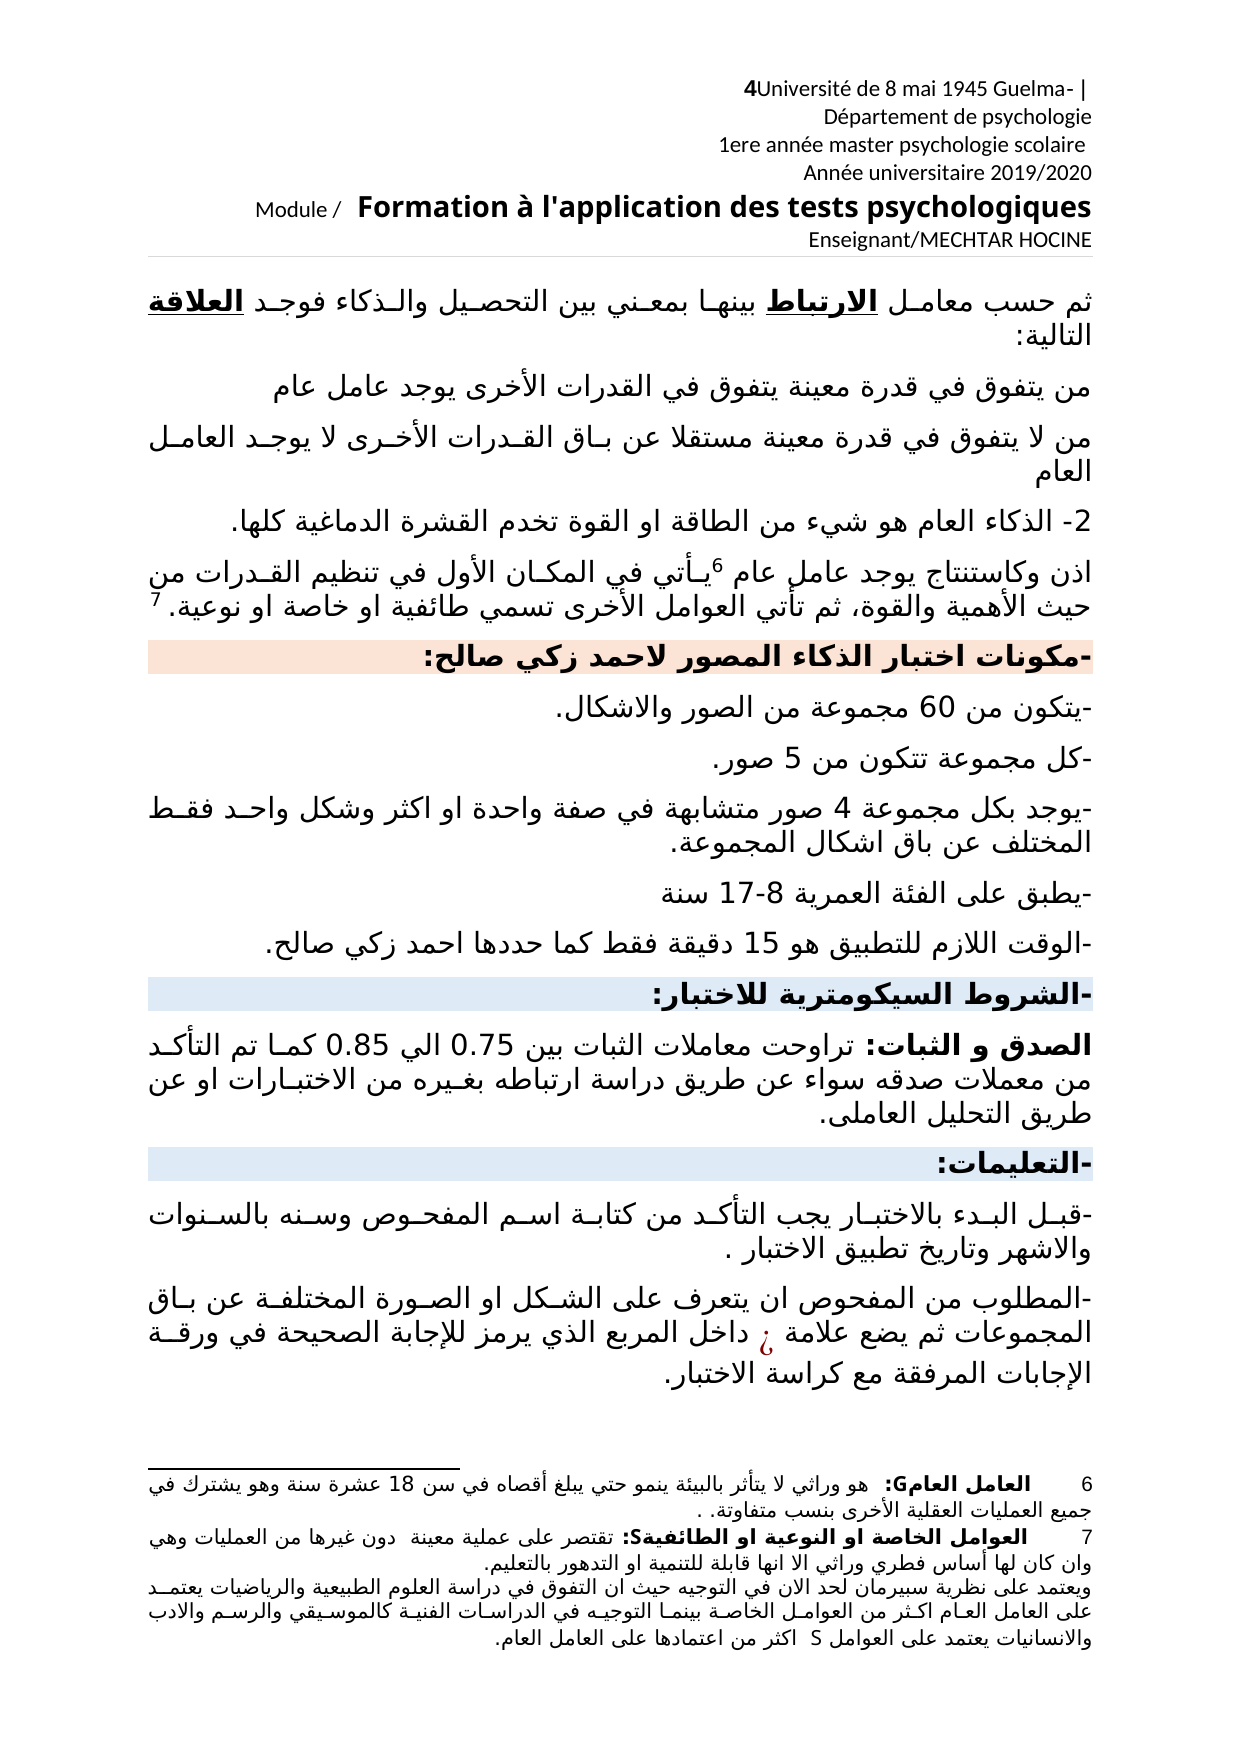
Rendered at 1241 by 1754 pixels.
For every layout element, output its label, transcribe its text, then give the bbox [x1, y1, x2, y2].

text -مكونات اختبار الذكاء المصور لاحمد زكي صالح: [148, 640, 1093, 674]
text -التعليمات: [148, 1147, 1093, 1181]
text من لا يتفوق في قدرة معينة مستقلا عن باق القدرات الأخرى لا يوجد العامل العام [148, 420, 1093, 488]
text الصدق و الثبات: تراوحت معاملات الثبات بين 0.75 الي 0.85 كما تم التأكد من معملات صدقه سواء عن طريق دراسة ارتباطه بغيره من الاختبارات او عن طريق التحليل العاملى. [148, 1028, 1093, 1130]
text 2- الذكاء العام هو شيء من الطاقة او القوة تخدم القشرة الدماغية كلها. [148, 504, 1093, 538]
text -يتكون من 60 مجموعة من الصور والاشكال. [148, 690, 1093, 724]
text ثم حسب معامل الارتباط بينها بمعني بين التحصيل والذكاء فوجد العلاقة التالية: [148, 285, 1093, 353]
text -يطبق على الفئة العمرية 8-17 سنة [148, 876, 1093, 910]
text اذن وكاستنتاج يوجد عامل عام يأتي في المكان الأول في تنظيم القدرات من حيث الأهمية والقوة، ثم تأتي العوامل الأخرى تسمي طائفية او خاصة او نوعية. [148, 555, 1093, 623]
text -يوجد بكل مجموعة 4 صور متشابهة في صفة واحدة او اكثر وشكل واحد فقط المختلف عن باق اشكال المجموعة. [148, 792, 1093, 859]
text العوامل الخاصة او النوعية او الطائفيةS: تقتصر على عملية معينة دون غيرها من العمليات وهي وان كان لها أساس فطري وراثي الا انها قابلة للتنمية او التدهور بالتعليم. [148, 1522, 1093, 1575]
text -الشروط السيكومترية للاختبار: [148, 977, 1093, 1011]
text -الوقت اللازم للتطبيق هو 15 دقيقة فقط كما حددها احمد زكي صالح. [148, 927, 1093, 961]
text -المطلوب من المفحوص ان يتعرف على الشكل او الصورة المختلفة عن باق المجموعات ثم يضع علامة داخل المربع الذي يرمز للإجابة الصحيحة في ورقة الإجابات المرفقة مع كراسة الاختبار. [148, 1282, 1093, 1391]
text ويعتمد على نظرية سبيرمان لحد الان في التوجيه حيث ان التفوق في دراسة العلوم الطبيعية والرياضيات يعتمد على العامل العام اكثر من العوامل الخاصة بينما التوجيه في الدراسات الفنية كالموسيقي والرسم والادب والانسانيات يعتمد على العوامل S اكثر من اعتمادها على العامل العام. [148, 1575, 1093, 1652]
text العامل العامG: هو وراثي لا يتأثر بالبيئة ينمو حتي يبلغ أقصاه في سن 18 عشرة سنة وهو يشترك في جميع العمليات العقلية الأخرى بنسب متفاوتة. . [148, 1469, 1093, 1522]
text -كل مجموعة تتكون من 5 صور. [148, 741, 1093, 775]
text -قبل البدء بالاختبار يجب التأكد من كتابة اسم المفحوص وسنه بالسنوات والاشهر وتاريخ تطبيق الاختبار . [148, 1197, 1093, 1265]
text من يتفوق في قدرة معينة يتفوق في القدرات الأخرى يوجد عامل عام [148, 369, 1093, 403]
